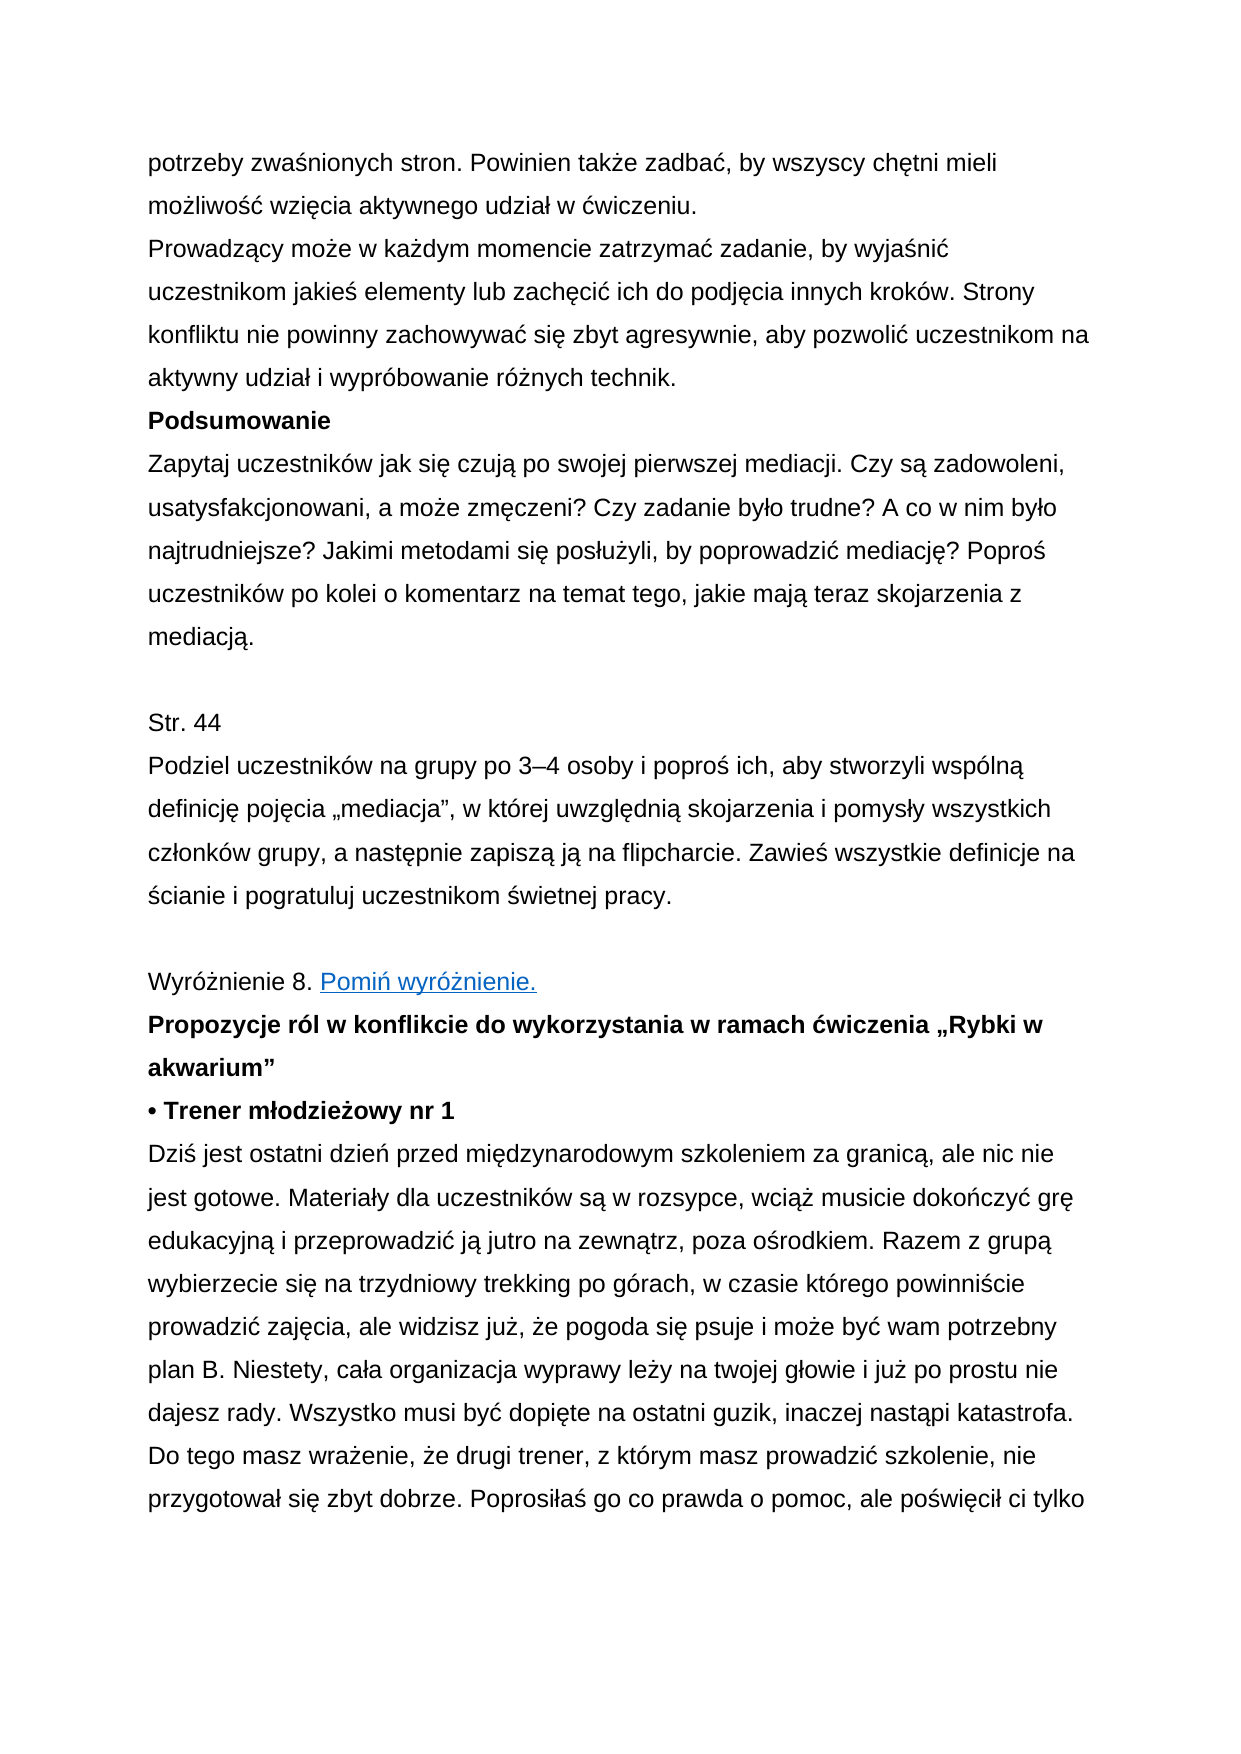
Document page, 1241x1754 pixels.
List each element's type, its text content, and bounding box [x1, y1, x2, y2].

text potrzeby zwaśnionych stron. Powinien także zadbać, by wszyscy chętni mieli możliwość wzięcia aktywnego udział w ćwiczeniu. [148, 148, 1093, 219]
text Prowadzący może w każdym momencie zatrzymać zadanie, by wyjaśnić uczestnikom jakieś elementy lub zachęcić ich do podjęcia innych kroków. Strony konfliktu nie powinny zachowywać się zbyt agresywnie, aby pozwolić uczestnikom na aktywny udział i wypróbowanie różnych technik. [148, 234, 1093, 392]
text Podziel uczestników na grupy po 3–4 osoby i poproś ich, aby stworzyli wspólną definicję pojęcia „mediacja”, w której uwzględnią skojarzenia i pomysły wszystkich członków grupy, a następnie zapiszą ją na flipcharcie. Zawieś wszystkie definicje na ścianie i pogratuluj uczestnikom świetnej pracy. [148, 751, 1093, 909]
text Wyróżnienie 8. Pomiń wyróżnienie. [148, 967, 1093, 996]
text Podsumowanie [148, 406, 1093, 435]
text Propozycje ról w konflikcie do wykorzystania w ramach ćwiczenia „Rybki w akwarium” [148, 1010, 1093, 1082]
text Zapytaj uczestników jak się czują po swojej pierwszej mediacji. Czy są zadowoleni, usatysfakcjonowani, a może zmęczeni? Czy zadanie było trudne? A co w nim było najtrudniejsze? Jakimi metodami się posłużyli, by poprowadzić mediację? Poproś uczestników po kolei o komentarz na temat tego, jakie mają teraz skojarzenia z mediacją. [148, 449, 1093, 651]
text Dziś jest ostatni dzień przed międzynarodowym szkoleniem za granicą, ale nic nie jest gotowe. Materiały dla uczestników są w rozsypce, wciąż musicie dokończyć grę edukacyjną i przeprowadzić ją jutro na zewnątrz, poza ośrodkiem. Razem z grupą wybierzecie się na trzydniowy trekking po górach, w czasie którego powinniście prowadzić zajęcia, ale widzisz już, że pogoda się psuje i może być wam potrzebny plan B. Niestety, cała organizacja wyprawy leży na twojej głowie i już po prostu nie dajesz rady. Wszystko musi być dopięte na ostatni guzik, inaczej nastąpi katastrofa. Do tego masz wrażenie, że drugi trener, z którym masz prowadzić szkolenie, nie przygotował się zbyt dobrze. Poprosiłaś go co prawda o pomoc, ale poświęcił ci tylko [148, 1139, 1093, 1513]
text Str. 44 [148, 708, 1093, 737]
text • Trener młodzieżowy nr 1 [148, 1096, 1093, 1125]
